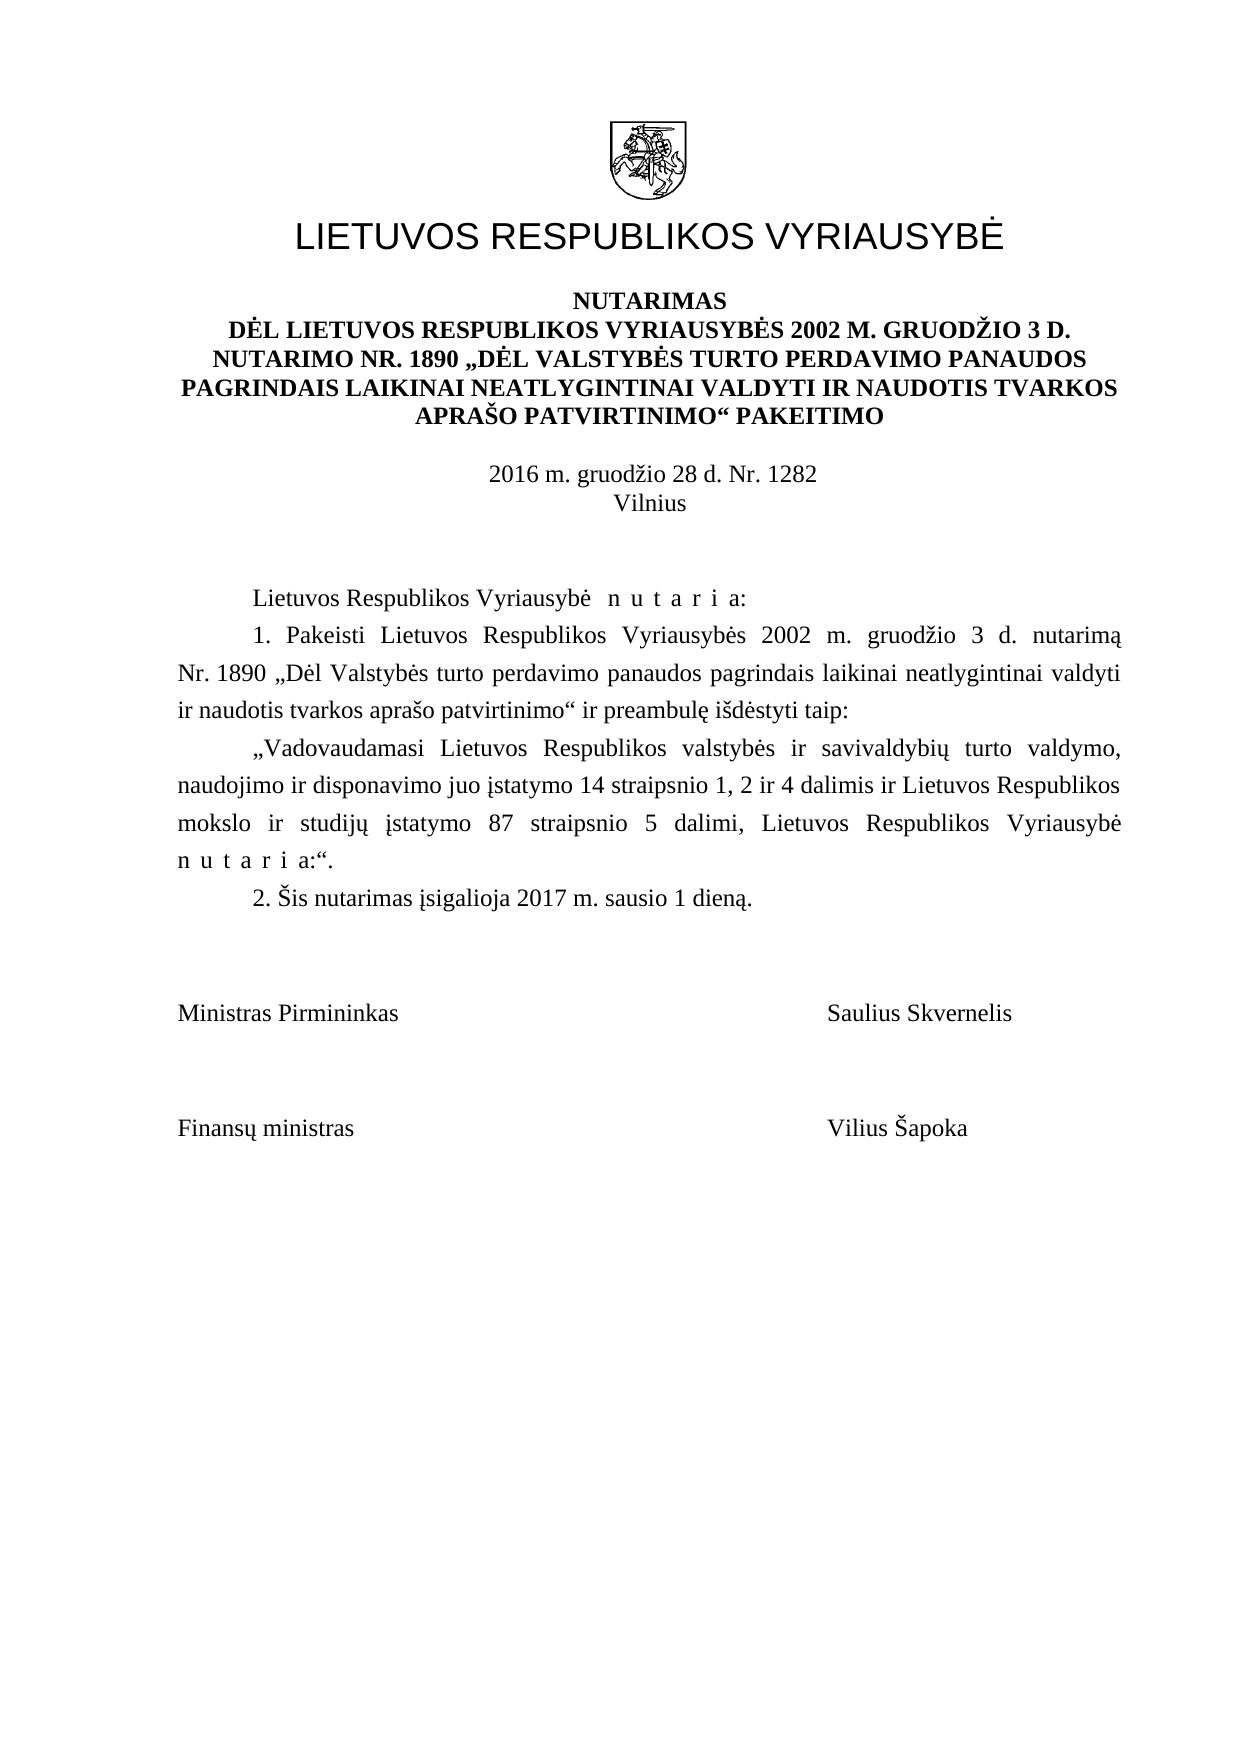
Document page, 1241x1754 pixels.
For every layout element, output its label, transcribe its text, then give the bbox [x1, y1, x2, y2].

text „Vadovaudamasi Lietuvos Respublikos valstybės ir savivaldybių turto valdymo, naudojimo ir disponavimo juo įstatymo 14 straipsnio 1, 2 ir 4 dalimis ir Lietuvos Respublikos mokslo ir studijų įstatymo 87 straipsnio 5 dalimi, Lietuvos Respublikos Vyriausybė nutaria:“. [177, 724, 1122, 874]
text 2. Šis nutarimas įsigalioja 2017 m. sausio 1 dieną. [177, 874, 1122, 911]
text 1. Pakeisti Lietuvos Respublikos Vyriausybės 2002 m. gruodžio 3 d. nutarimą Nr. 1890 „Dėl Valstybės turto perdavimo panaudos pagrindais laikinai neatlygintinai valdyti ir naudotis tvarkos aprašo patvirtinimo“ ir preambulę išdėstyti taip: [177, 611, 1122, 724]
text Lietuvos Respublikos Vyriausybė [177, 214, 1122, 258]
text Vilnius [177, 488, 1122, 516]
text DĖL LIETUVOS rESPUBLIKOS VYRIAUSYBĖS 2002 M. GRUODŽIO 3 D. NUTARIMO nR. 1890 „DĖL VALSTYBĖS TURTO PERDAVIMO PANAUDOS PAGRINDAIS LAIKINAI NEATLYGINTINAI VALDYTI IR NAUDOTIS TVARKOS APRAŠO PATVIRTINIMO“ PAKEITIMO [177, 315, 1122, 430]
text 2016 m. gruodžio 28 d. Nr. 1282 [177, 459, 1122, 488]
text nutarimas [177, 286, 1122, 315]
text Finansų ministras Vilius Šapoka [177, 1113, 1122, 1141]
text Ministras Pirmininkas Saulius Skvernelis [177, 998, 1122, 1026]
text Lietuvos Respublikos Vyriausybė nutaria: [177, 574, 1122, 611]
